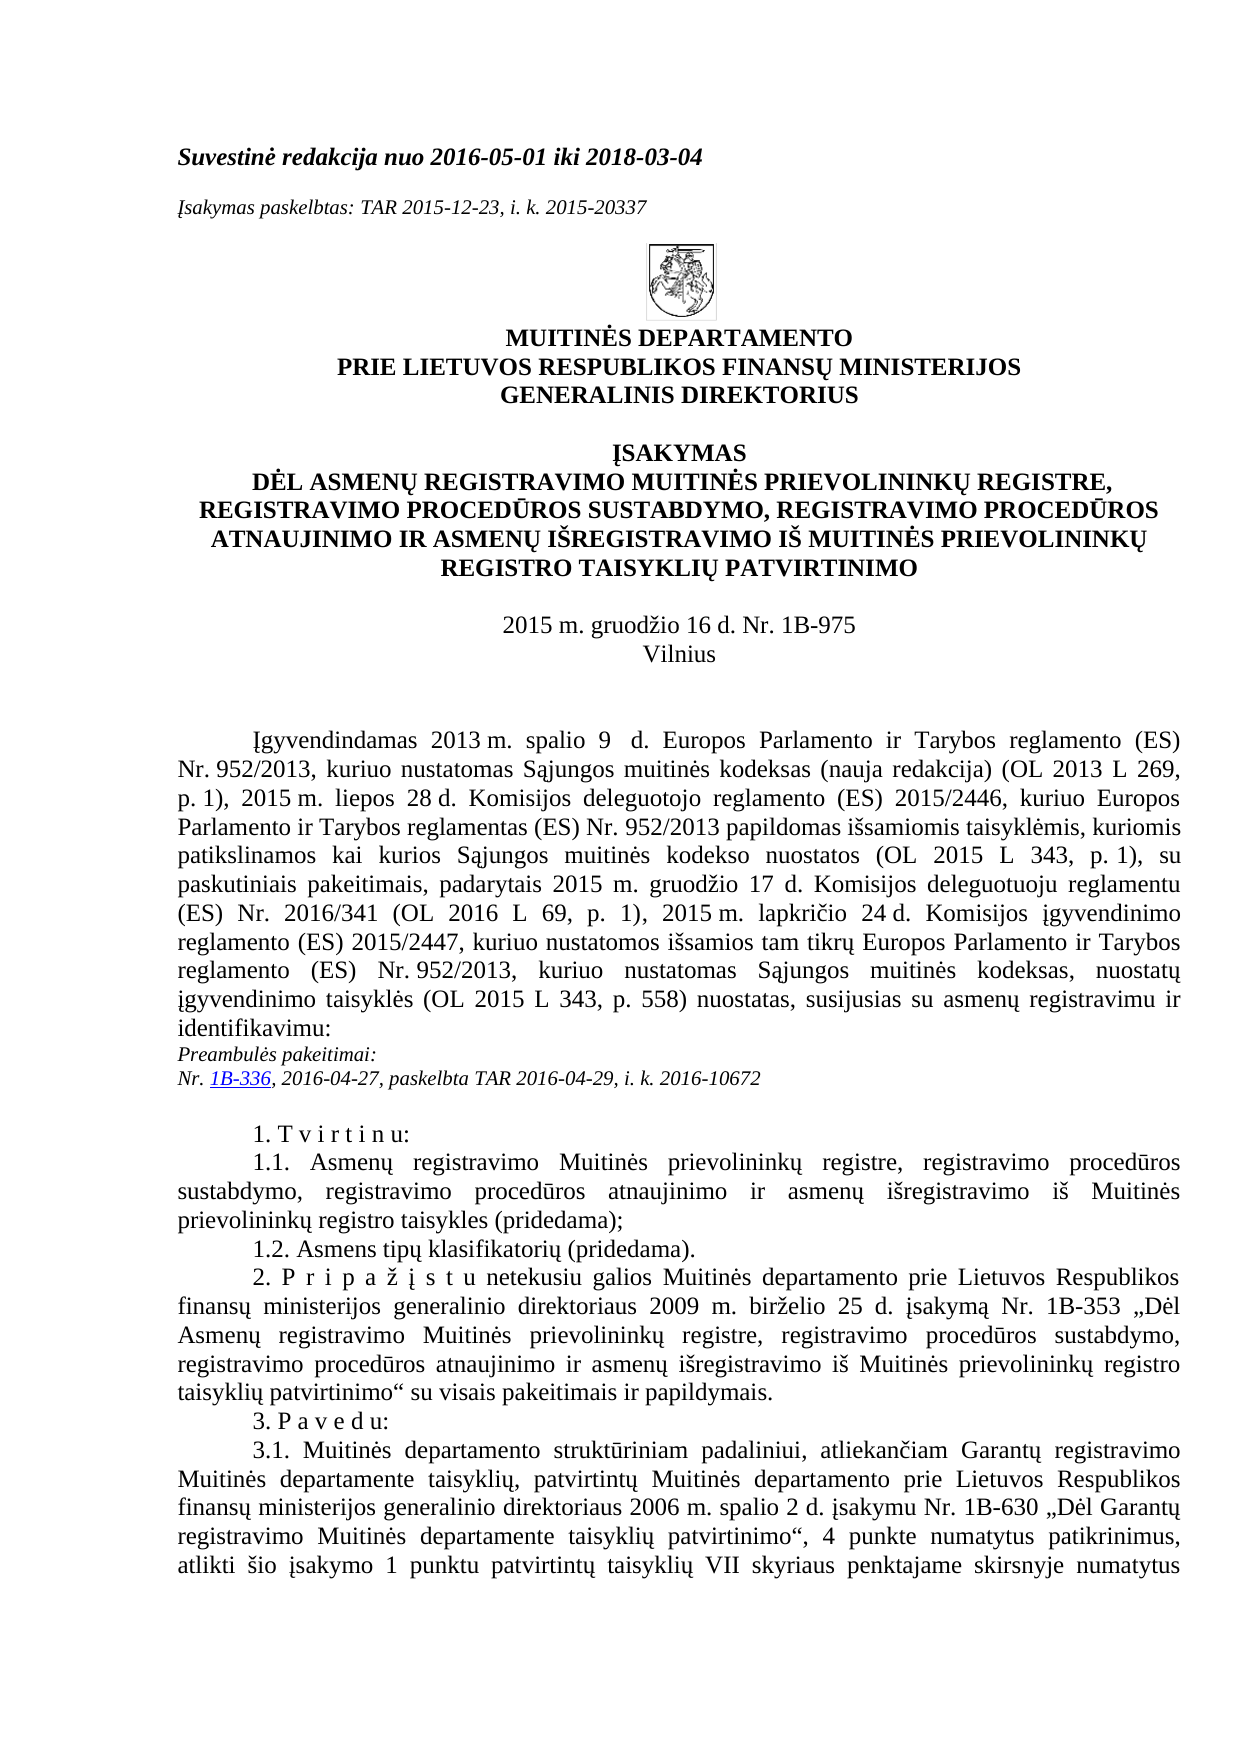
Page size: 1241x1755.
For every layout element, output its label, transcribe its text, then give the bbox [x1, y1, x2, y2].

text Įsakymas paskelbtas: TAR 2015-12-23, i. k. 2015-20337 [177, 195, 1181, 219]
text Suvestinė redakcija nuo 2016-05-01 iki 2018-03-04 [177, 142, 1181, 171]
text Įgyvendindamas 2013 m. spalio 9 d. Europos Parlamento ir Tarybos reglamento (ES) Nr. 952/2013, kuriuo nustatomas Sąjungos muitinės kodeksas (nauja redakcija) (OL 2013 L 269, p. 1), 2015 m. liepos 28 d. Komisijos deleguotojo reglamento (ES) 2015/2446, kuriuo Europos Parlamento ir Tarybos reglamentas (ES) Nr. 952/2013 papildomas išsamiomis taisyklėmis, kuriomis patikslinamos kai kurios Sąjungos muitinės kodekso nuostatos (OL 2015 L 343, p. 1), su paskutiniais pakeitimais, padarytais 2015 m. gruodžio 17 d. Komisijos deleguotuoju reglamentu (ES) Nr. 2016/341 (OL 2016 L 69, p. 1), 2015 m. lapkričio 24 d. Komisijos įgyvendinimo reglamento (ES) 2015/2447, kuriuo nustatomos išsamios tam tikrų Europos Parlamento ir Tarybos reglamento (ES) Nr. 952/2013, kuriuo nustatomas Sąjungos muitinės kodeksas, nuostatų įgyvendinimo taisyklės (OL 2015 L 343, p. 558) nuostatas, susijusias su asmenų registravimu ir identifikavimu: [177, 726, 1181, 1042]
text DĖL ASMENŲ REGISTRAVIMO MUITINĖS PRIEVOLININKŲ REGISTRE, REGISTRAVIMO PROCEDŪROS SUSTABDYMO, REGISTRAVIMO PROCEDŪROS ATNAUJINIMO IR ASMENŲ IŠREGISTRAVIMO IŠ MUITINĖS PRIEVOLININKŲ REGISTRO TAISYKLIŲ PATVIRTINIMO [177, 467, 1181, 582]
text 2. P r i p a ž į s t u netekusiu galios Muitinės departamento prie Lietuvos Respublikos finansų ministerijos generalinio direktoriaus 2009 m. birželio 25 d. įsakymą Nr. 1B-353 „Dėl Asmenų registravimo Muitinės prievolininkų registre, registravimo procedūros sustabdymo, registravimo procedūros atnaujinimo ir asmenų išregistravimo iš Muitinės prievolininkų registro taisyklių patvirtinimo“ su visais pakeitimais ir papildymais. [177, 1262, 1181, 1406]
text ĮSAKYMAS [177, 438, 1181, 467]
text Vilnius [177, 639, 1181, 668]
text 1. T v i r t i n u: [177, 1119, 1181, 1147]
text 1.2. Asmens tipų klasifikatorių (pridedama). [177, 1234, 1181, 1262]
text 3.1. Muitinės departamento struktūriniam padaliniui, atliekančiam Garantų registravimo Muitinės departamente taisyklių, patvirtintų Muitinės departamento prie Lietuvos Respublikos finansų ministerijos generalinio direktoriaus 2006 m. spalio 2 d. įsakymu Nr. 1B-630 „Dėl Garantų registravimo Muitinės departamente taisyklių patvirtinimo“, 4 punkte numatytus patikrinimus, atlikti šio įsakymo 1 punktu patvirtintų taisyklių VII skyriaus penktajame skirsnyje numatytus [177, 1435, 1181, 1579]
text 2015 m. gruodžio 16 d. Nr. 1B-975 [177, 611, 1181, 639]
text MUITINĖS DEPARTAMENTO [177, 323, 1181, 352]
text GENERALINIS DIREKTORIUS [177, 381, 1181, 409]
text 3. P a v e d u: [177, 1406, 1181, 1435]
text Nr. 1B-336, 2016-04-27, paskelbta TAR 2016-04-29, i. k. 2016-10672 [177, 1066, 1181, 1090]
text 1.1. Asmenų registravimo Muitinės prievolininkų registre, registravimo procedūros sustabdymo, registravimo procedūros atnaujinimo ir asmenų išregistravimo iš Muitinės prievolininkų registro taisykles (pridedama); [177, 1147, 1181, 1234]
text PRIE LIETUVOS RESPUBLIKOS FINANSŲ MINISTERIJOS [177, 352, 1181, 381]
text Preambulės pakeitimai: [177, 1042, 1181, 1066]
